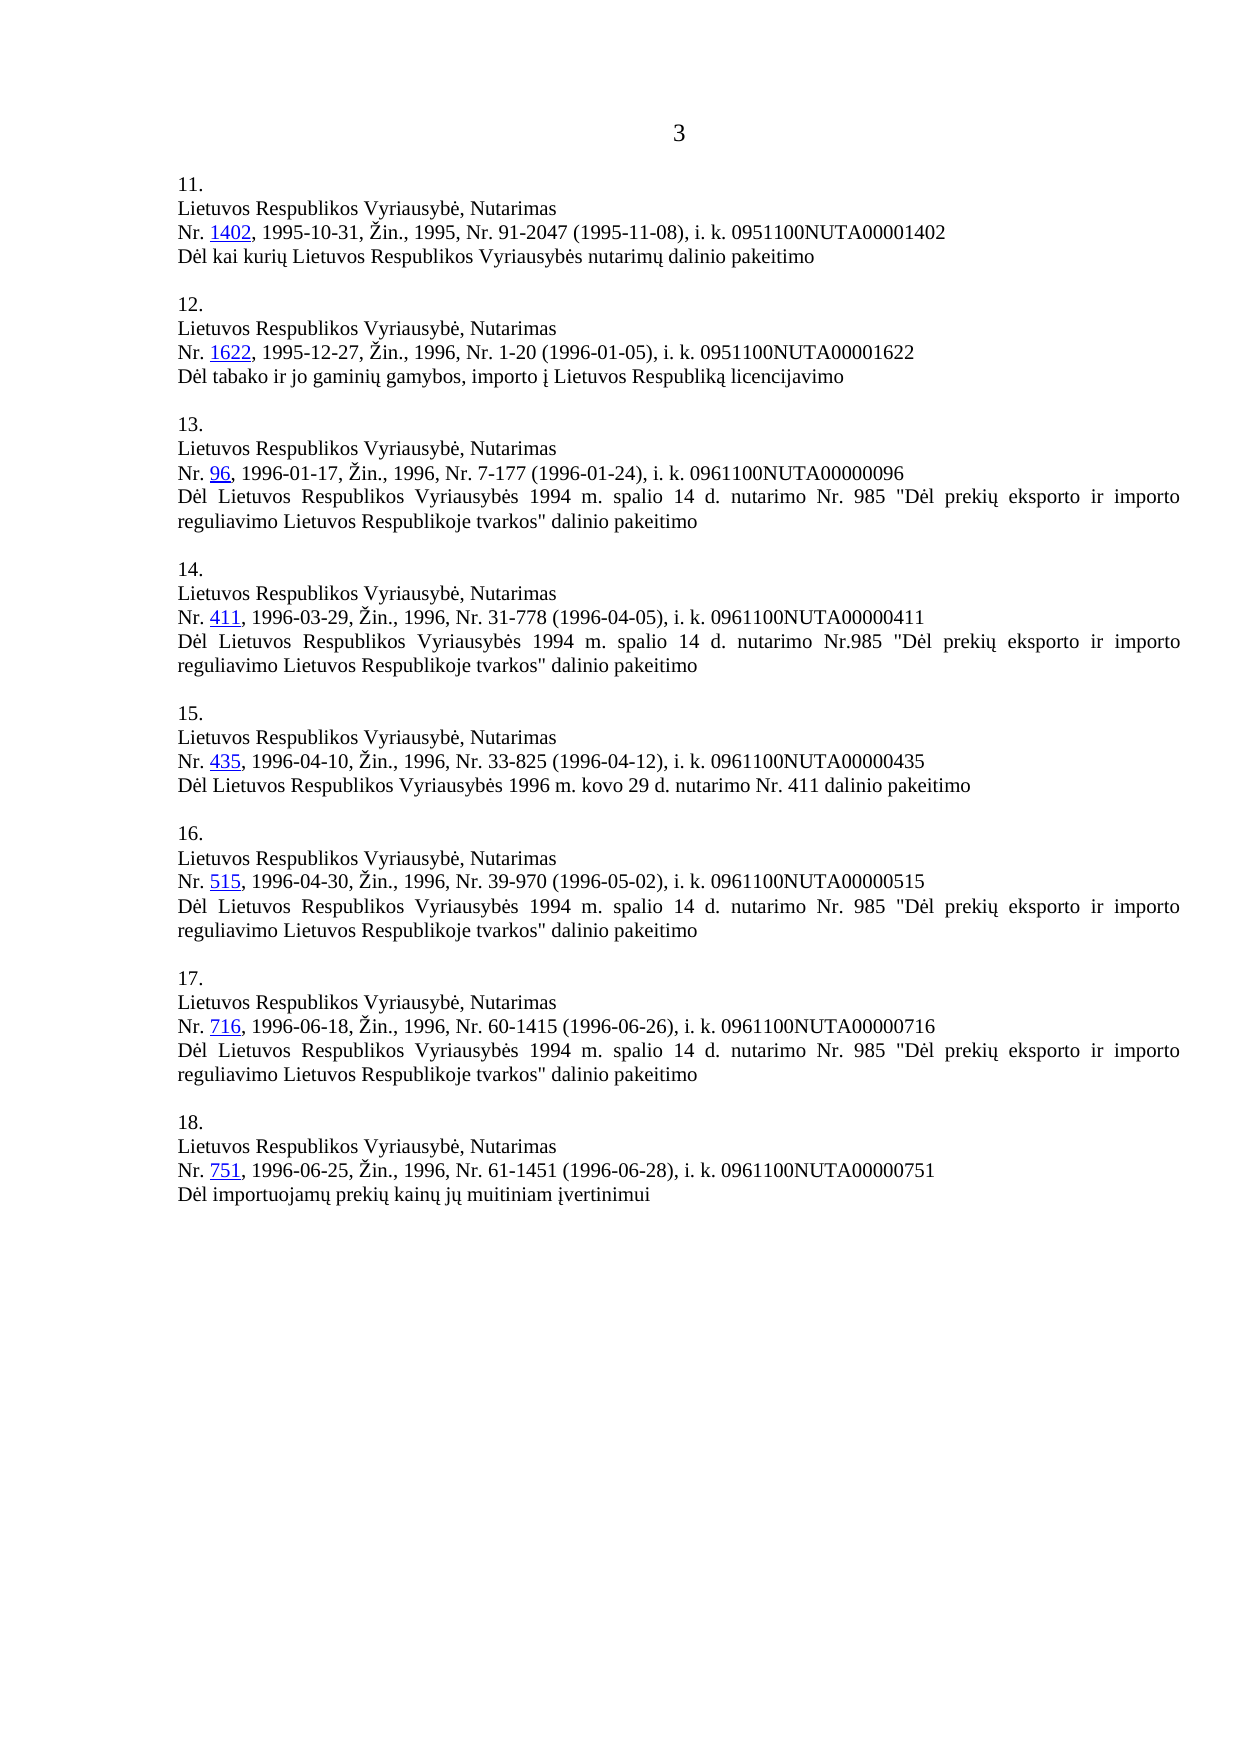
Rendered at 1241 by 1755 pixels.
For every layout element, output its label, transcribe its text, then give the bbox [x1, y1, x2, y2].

text Dėl Lietuvos Respublikos Vyriausybės 1996 m. kovo 29 d. nutarimo Nr. 411 dalinio pakeitimo [177, 773, 1181, 797]
text 15. [177, 701, 1181, 725]
text Lietuvos Respublikos Vyriausybė, Nutarimas [177, 990, 1181, 1014]
text 12. [177, 292, 1181, 316]
text Dėl Lietuvos Respublikos Vyriausybės 1994 m. spalio 14 d. nutarimo Nr.985 "Dėl prekių eksporto ir importo reguliavimo Lietuvos Respublikoje tvarkos" dalinio pakeitimo [177, 629, 1181, 677]
text Lietuvos Respublikos Vyriausybė, Nutarimas [177, 436, 1181, 460]
text Lietuvos Respublikos Vyriausybė, Nutarimas [177, 581, 1181, 605]
text Nr. 1622, 1995-12-27, Žin., 1996, Nr. 1-20 (1996-01-05), i. k. 0951100NUTA00001622 [177, 340, 1181, 364]
text Nr. 515, 1996-04-30, Žin., 1996, Nr. 39-970 (1996-05-02), i. k. 0961100NUTA00000515 [177, 869, 1181, 893]
text Nr. 1402, 1995-10-31, Žin., 1995, Nr. 91-2047 (1995-11-08), i. k. 0951100NUTA00001402 [177, 220, 1181, 244]
text Lietuvos Respublikos Vyriausybė, Nutarimas [177, 725, 1181, 749]
text Dėl importuojamų prekių kainų jų muitiniam įvertinimui [177, 1182, 1181, 1206]
text Lietuvos Respublikos Vyriausybė, Nutarimas [177, 196, 1181, 220]
text Nr. 716, 1996-06-18, Žin., 1996, Nr. 60-1415 (1996-06-26), i. k. 0961100NUTA00000716 [177, 1014, 1181, 1038]
text Dėl Lietuvos Respublikos Vyriausybės 1994 m. spalio 14 d. nutarimo Nr. 985 "Dėl prekių eksporto ir importo reguliavimo Lietuvos Respublikoje tvarkos" dalinio pakeitimo [177, 484, 1181, 533]
text Dėl tabako ir jo gaminių gamybos, importo į Lietuvos Respubliką licencijavimo [177, 364, 1181, 388]
text Lietuvos Respublikos Vyriausybė, Nutarimas [177, 1134, 1181, 1158]
text 13. [177, 412, 1181, 436]
text Nr. 435, 1996-04-10, Žin., 1996, Nr. 33-825 (1996-04-12), i. k. 0961100NUTA00000435 [177, 749, 1181, 773]
text Dėl kai kurių Lietuvos Respublikos Vyriausybės nutarimų dalinio pakeitimo [177, 244, 1181, 268]
text Lietuvos Respublikos Vyriausybė, Nutarimas [177, 845, 1181, 869]
text Nr. 751, 1996-06-25, Žin., 1996, Nr. 61-1451 (1996-06-28), i. k. 0961100NUTA00000751 [177, 1158, 1181, 1182]
text Nr. 96, 1996-01-17, Žin., 1996, Nr. 7-177 (1996-01-24), i. k. 0961100NUTA00000096 [177, 460, 1181, 484]
text 14. [177, 557, 1181, 581]
text 11. [177, 172, 1181, 196]
text 18. [177, 1110, 1181, 1134]
text Dėl Lietuvos Respublikos Vyriausybės 1994 m. spalio 14 d. nutarimo Nr. 985 "Dėl prekių eksporto ir importo reguliavimo Lietuvos Respublikoje tvarkos" dalinio pakeitimo [177, 893, 1181, 942]
text Dėl Lietuvos Respublikos Vyriausybės 1994 m. spalio 14 d. nutarimo Nr. 985 "Dėl prekių eksporto ir importo reguliavimo Lietuvos Respublikoje tvarkos" dalinio pakeitimo [177, 1038, 1181, 1086]
text Nr. 411, 1996-03-29, Žin., 1996, Nr. 31-778 (1996-04-05), i. k. 0961100NUTA00000411 [177, 605, 1181, 629]
text 16. [177, 821, 1181, 845]
text 17. [177, 966, 1181, 990]
text Lietuvos Respublikos Vyriausybė, Nutarimas [177, 316, 1181, 340]
